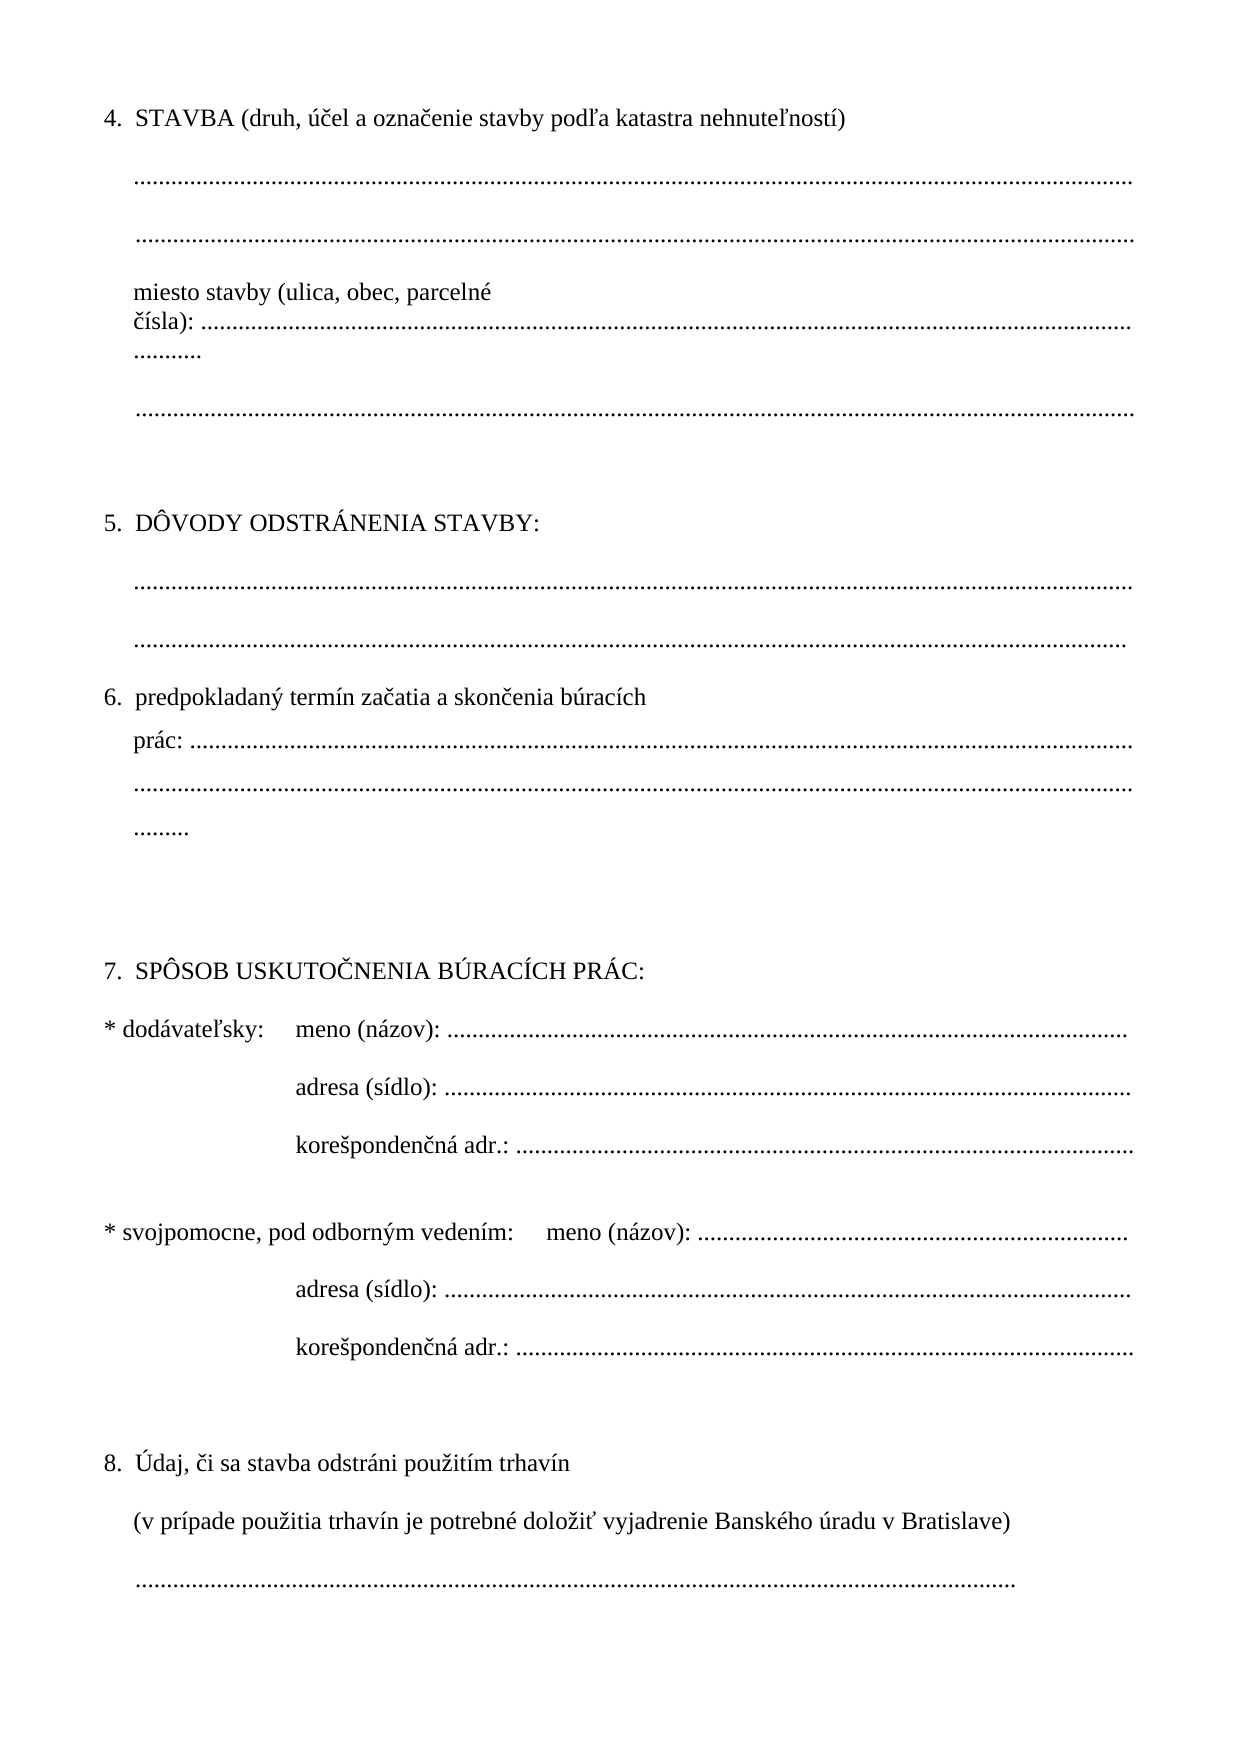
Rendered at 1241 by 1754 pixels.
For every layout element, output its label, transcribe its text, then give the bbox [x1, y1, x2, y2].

text 5. DÔVODY ODSTRÁNENIA STAVBY: [103, 508, 1137, 537]
text * dodávateľsky: meno (názov): ............................................................................................................. [103, 1014, 1137, 1043]
text adresa (sídlo): .............................................................................................................. [103, 1274, 1137, 1303]
text ............................................................................................................................................................... [103, 624, 1137, 653]
text * svojpomocne, pod odborným vedením: meno (názov): ..................................................................... [103, 1217, 1137, 1245]
text 4. STAVBA (druh, účel a označenie stavby podľa katastra nehnuteľností) [103, 103, 1137, 132]
text 7. SPÔSOB USKUTOČNENIA BÚRACÍCH PRÁC: [103, 956, 1137, 985]
text korešpondenčná adr.: ................................................................................................... [103, 1332, 1137, 1361]
text miesto stavby (ulica, obec, parcelné čísla): ................................................................................................................................................................ [133, 277, 1137, 363]
text korešpondenčná adr.: ................................................................................................... [103, 1130, 1137, 1159]
text adresa (sídlo): .............................................................................................................. [103, 1072, 1137, 1101]
text ................................................................................................................................................................ [103, 161, 1137, 190]
text ................................................................................................................................................................ [103, 393, 1137, 421]
text 6. predpokladaný termín začatia a skončenia búracích prác: ................................................................................................................................................................................................................................................................................................................................ [103, 682, 1137, 840]
text ................................................................................................................................................................ [103, 566, 1137, 595]
text (v prípade použitia trhavín je potrebné doložiť vyjadrenie Banského úradu v Bratislave) [103, 1506, 1137, 1534]
text ............................................................................................................................................. [103, 1564, 1137, 1592]
text 8. Údaj, či sa stavba odstráni použitím trhavín [103, 1448, 1137, 1477]
text ................................................................................................................................................................ [103, 219, 1137, 248]
